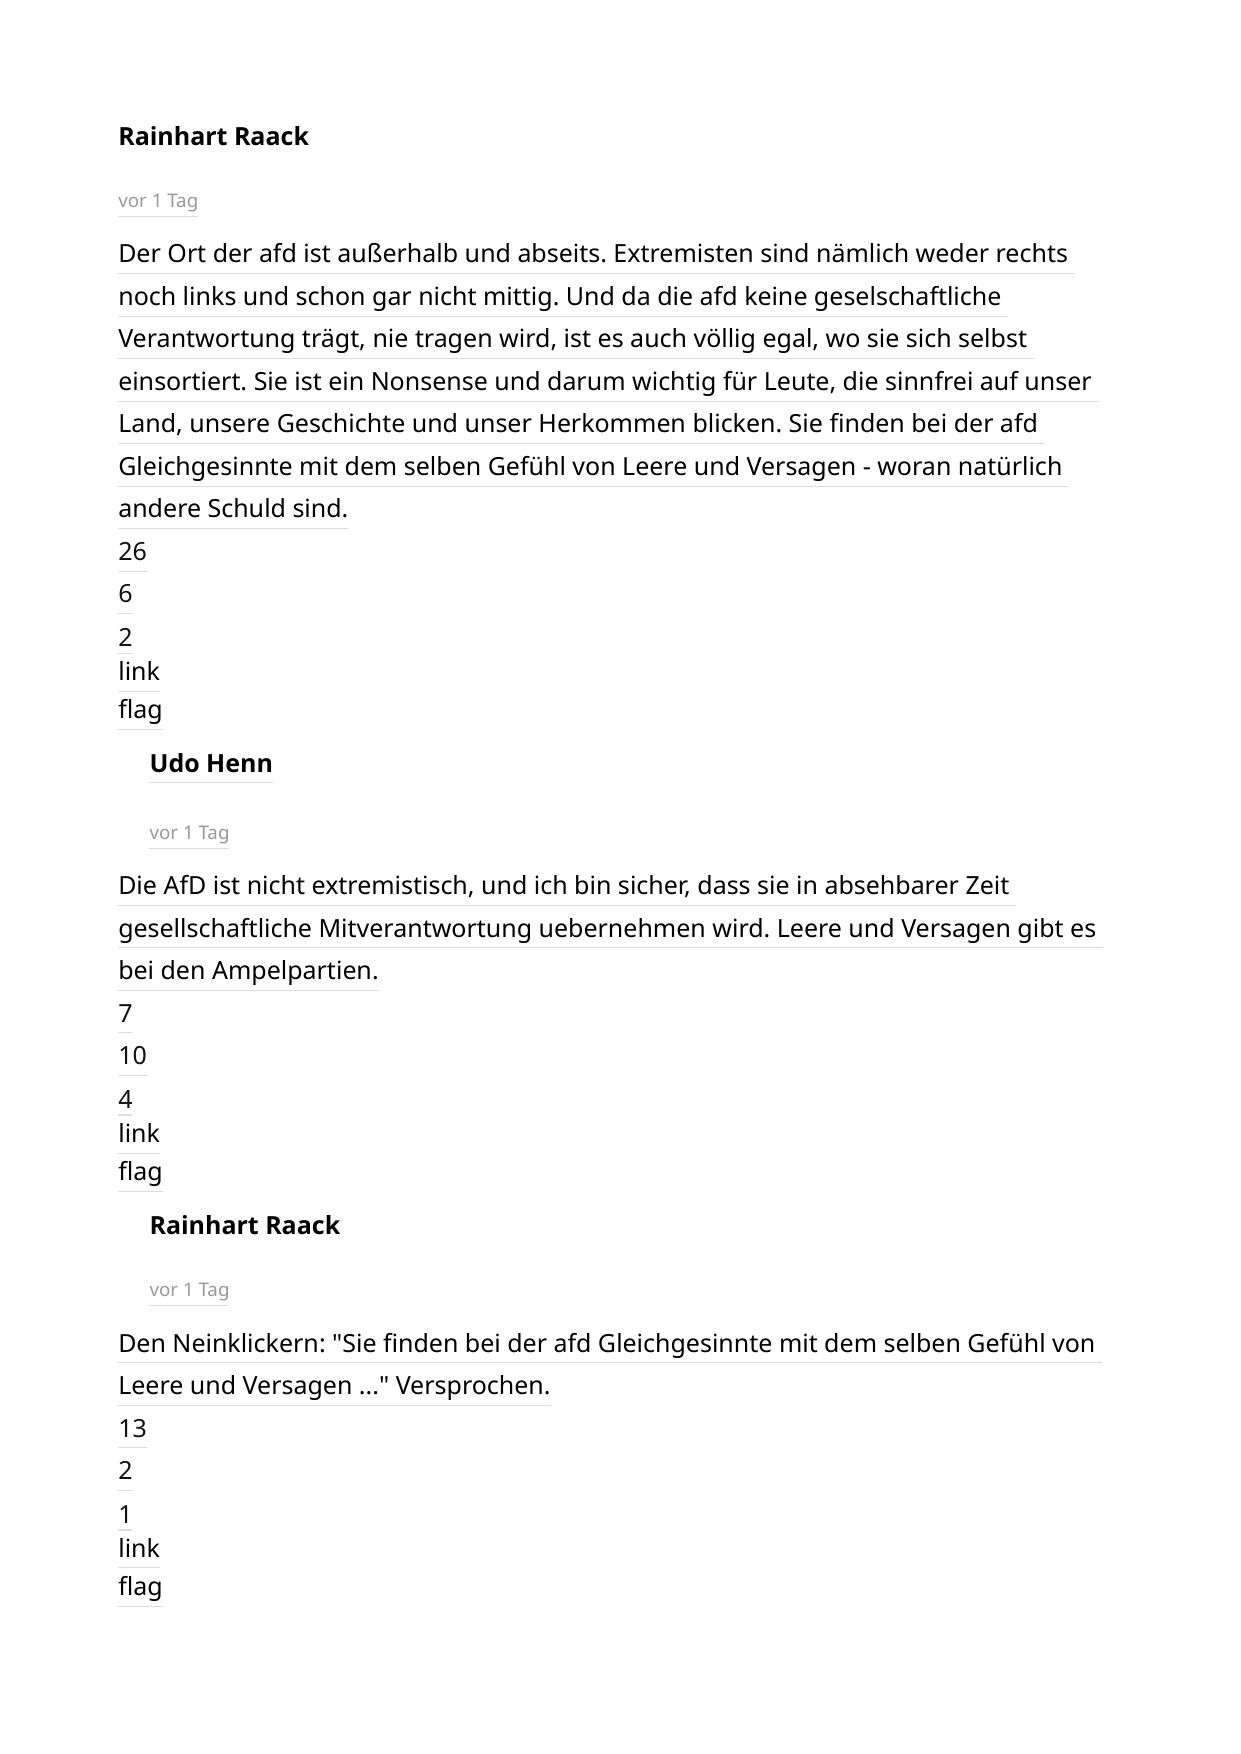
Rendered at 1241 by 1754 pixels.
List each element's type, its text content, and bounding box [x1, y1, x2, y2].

text Der Ort der afd ist außerhalb und abseits. Extremisten sind nämlich weder rechts noch links und schon gar nicht mittig. Und da die afd keine geselschaftliche Verantwortung trägt, nie tragen wird, ist es auch völlig egal, wo sie sich selbst einsortiert. Sie ist ein Nonsense und darum wichtig für Leute, die sinnfrei auf unser Land, unsere Geschichte und unser Herkommen blicken. Sie finden bei der afd Gleichgesinnte mit dem selben Gefühl von Leere und Versagen - woran natürlich andere Schuld sind. [118, 236, 1122, 529]
text link [118, 1531, 1122, 1568]
text Rainhart Raack [149, 1207, 1122, 1241]
text vor 1 Tag [149, 819, 1117, 849]
text Rainhart Raack [118, 118, 1122, 152]
text 1 [118, 1495, 1122, 1531]
text 13 [118, 1410, 1122, 1448]
text link [118, 654, 1122, 692]
text vor 1 Tag [149, 1277, 1117, 1306]
text vor 1 Tag [118, 187, 1117, 217]
text 10 [118, 1038, 1122, 1076]
text flag [118, 692, 1122, 730]
text 6 [118, 576, 1122, 614]
text flag [118, 1154, 1122, 1192]
text 4 [118, 1080, 1122, 1116]
text 7 [118, 995, 1122, 1033]
text 26 [118, 533, 1122, 572]
text Den Neinklickern: "Sie finden bei der afd Gleichgesinnte mit dem selben Gefühl von Leere und Versagen ..." Versprochen. [118, 1325, 1122, 1406]
text Udo Henn [149, 746, 1122, 783]
text 2 [118, 1453, 1122, 1491]
text Die AfD ist nicht extremistisch, und ich bin sicher, dass sie in absehbarer Zeit gesellschaftliche Mitverantwortung uebernehmen wird. Leere und Versagen gibt es bei den Ampelpartien. [118, 868, 1122, 991]
text flag [118, 1568, 1122, 1607]
text link [118, 1116, 1122, 1154]
text 2 [118, 618, 1122, 654]
